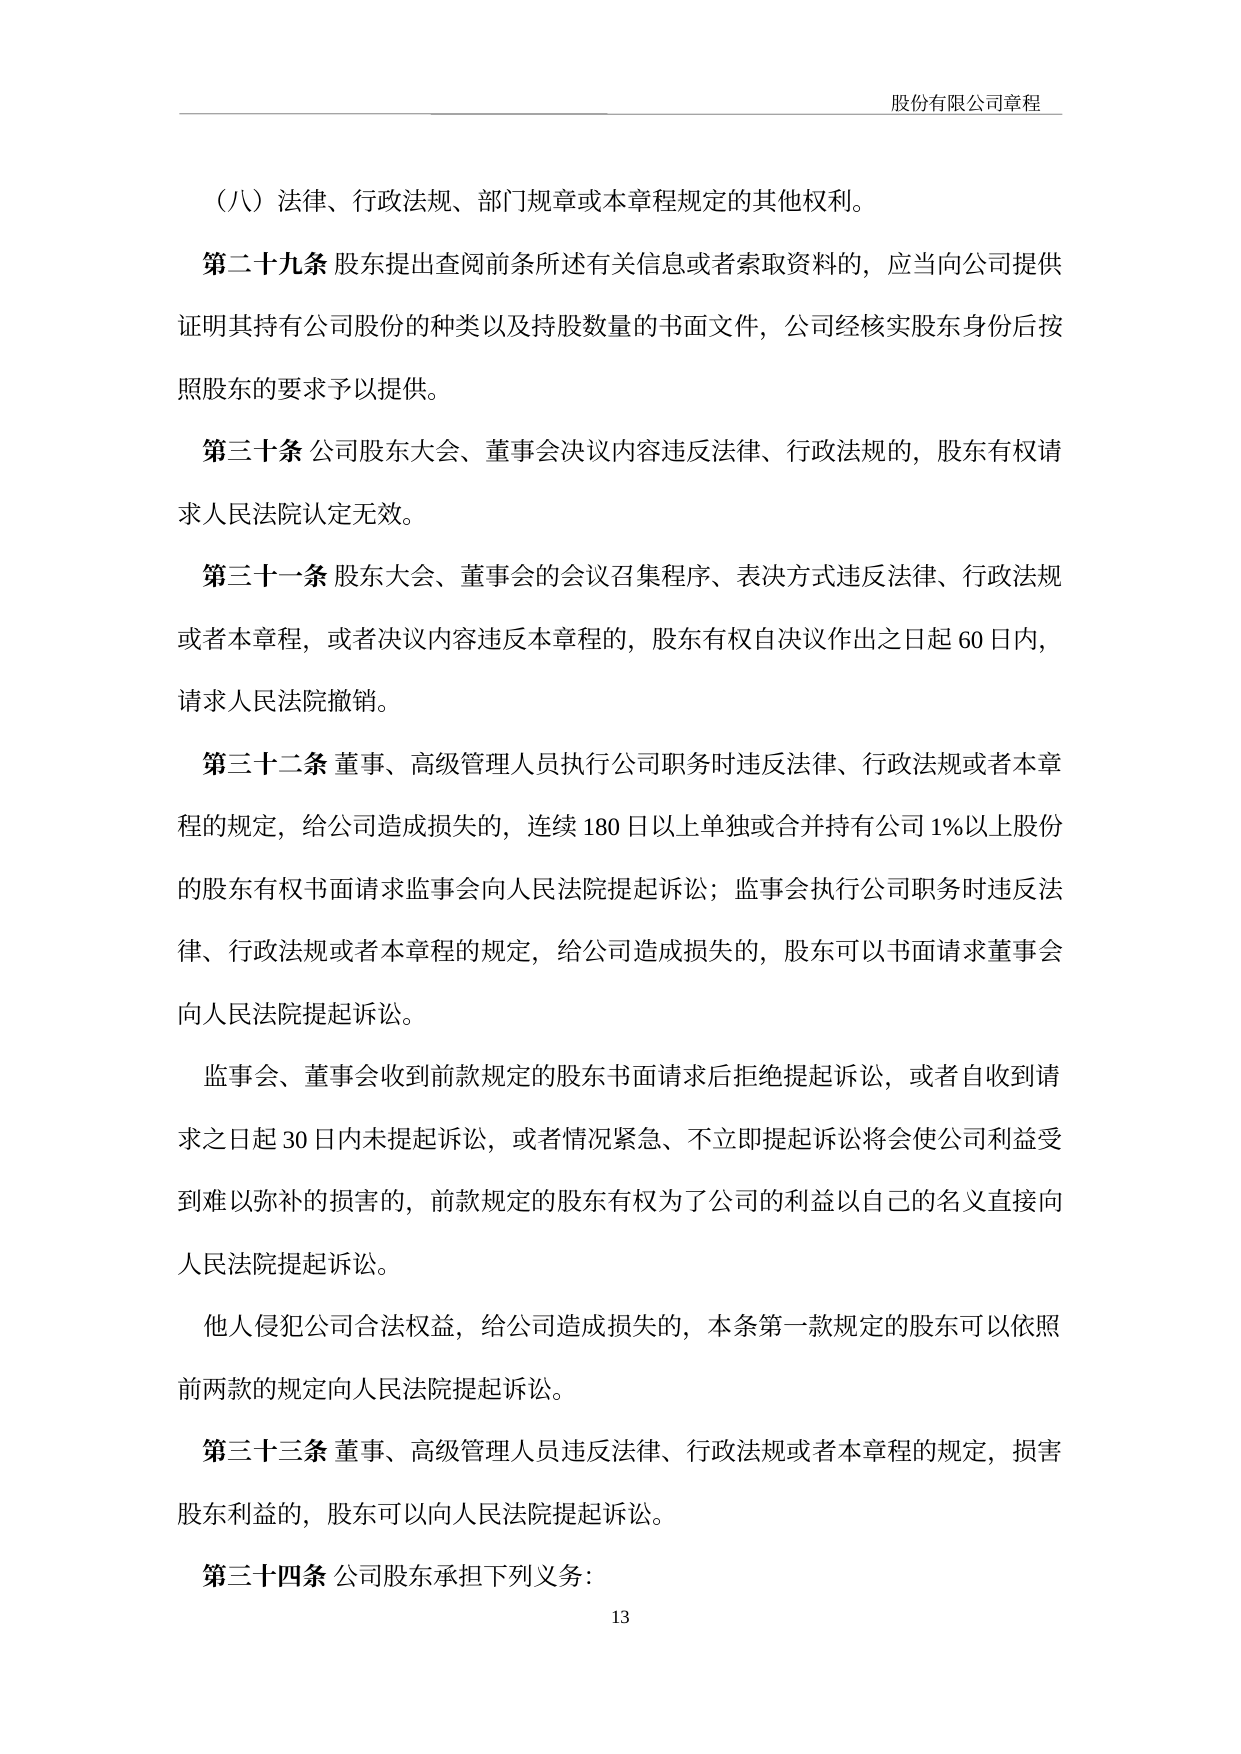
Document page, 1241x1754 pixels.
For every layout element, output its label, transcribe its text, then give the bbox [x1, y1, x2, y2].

text 第三十三条 董事、高级管理人员违反法律、行政法规或者本章程的规定，损害股东利益的，股东可以向人民法院提起诉讼。 [177, 1408, 1063, 1533]
text 第三十二条 董事、高级管理人员执行公司职务时违反法律、行政法规或者本章程的规定，给公司造成损失的，连续180日以上单独或合并持有公司1%以上股份的股东有权书面请求监事会向人民法院提起诉讼；监事会执行公司职务时违反法律、行政法规或者本章程的规定，给公司造成损失的，股东可以书面请求董事会向人民法院提起诉讼。 [177, 721, 1063, 1033]
text 第二十九条 股东提出查阅前条所述有关信息或者索取资料的，应当向公司提供证明其持有公司股份的种类以及持股数量的书面文件，公司经核实股东身份后按照股东的要求予以提供。 [177, 221, 1063, 408]
text 第三十四条 公司股东承担下列义务： [177, 1533, 1063, 1596]
text 他人侵犯公司合法权益，给公司造成损失的，本条第一款规定的股东可以依照前两款的规定向人民法院提起诉讼。 [177, 1283, 1063, 1408]
text 监事会、董事会收到前款规定的股东书面请求后拒绝提起诉讼，或者自收到请求之日起30日内未提起诉讼，或者情况紧急、不立即提起诉讼将会使公司利益受到难以弥补的损害的，前款规定的股东有权为了公司的利益以自己的名义直接向人民法院提起诉讼。 [177, 1033, 1063, 1283]
text 第三十一条 股东大会、董事会的会议召集程序、表决方式违反法律、行政法规或者本章程，或者决议内容违反本章程的，股东有权自决议作出之日起60日内，请求人民法院撤销。 [177, 533, 1063, 721]
text （八）法律、行政法规、部门规章或本章程规定的其他权利。 [177, 158, 1063, 221]
text 第三十条 公司股东大会、董事会决议内容违反法律、行政法规的，股东有权请求人民法院认定无效。 [177, 408, 1063, 533]
